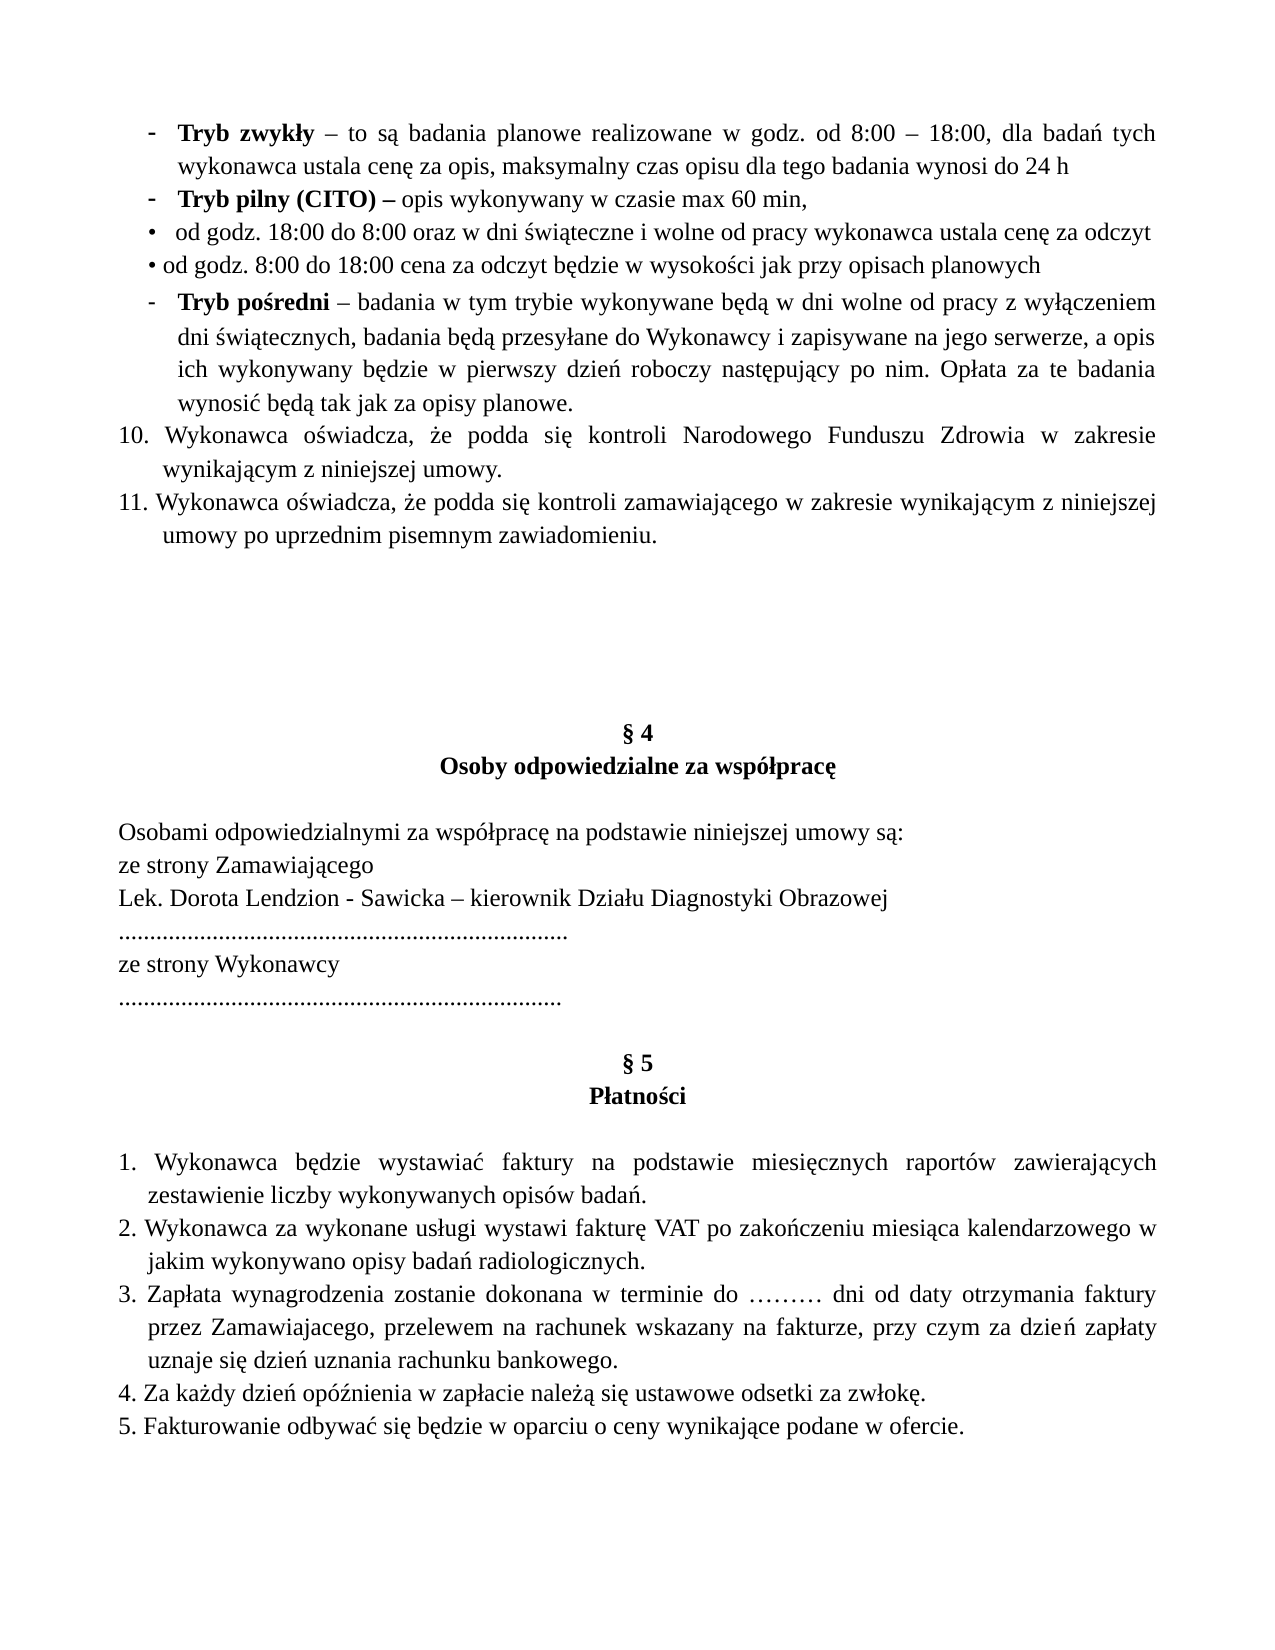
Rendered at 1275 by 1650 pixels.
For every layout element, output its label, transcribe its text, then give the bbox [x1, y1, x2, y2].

text ze strony Zamawiającego [118, 850, 1157, 879]
text ze strony Wykonawcy [118, 949, 1157, 978]
text • od godz. 8:00 do 18:00 cena za odczyt będzie w wysokości jak przy opisach planowych [148, 250, 1157, 279]
text ........................................................................ [118, 916, 1157, 945]
text § 5 [118, 1048, 1157, 1077]
text Płatności [118, 1081, 1157, 1110]
text 4. Za każdy dzień opóźnienia w zapłacie należą się ustawowe odsetki za zwłokę. [118, 1378, 1157, 1407]
text Osobami odpowiedzialnymi za współpracę na podstawie niniejszej umowy są: [118, 817, 1157, 846]
text 3. Zapłata wynagrodzenia zostanie dokonana w terminie do ……… dni od daty otrzymania faktury przez Zamawiajacego, przelewem na rachunek wskazany na fakturze, przy czym za dzień zapłaty uznaje się dzień uznania rachunku bankowego. [118, 1279, 1157, 1374]
list Tryb zwykły – to są badania planowe realizowane w godz. od 8:00 – 18:00, dla badań tych wykonawca ustala cenę za opis, maksymalny czas opisu dla tego badania wynosi do 24 h [148, 118, 1157, 180]
text Lek. Dorota Lendzion - Sawicka – kierownik Działu Diagnostyki Obrazowej [118, 883, 1157, 912]
text ....................................................................... [118, 982, 1157, 1011]
list Tryb pośredni – badania w tym trybie wykonywane będą w dni wolne od pracy z wyłączeniem dni świątecznych, badania będą przesyłane do Wykonawcy i zapisywane na jego serwerze, a opis ich wykonywany będzie w pierwszy dzień roboczy następujący po nim. Opłata za te badania wynosić będą tak jak za opisy planowe. [148, 283, 1157, 416]
text 2. Wykonawca za wykonane usługi wystawi fakturę VAT po zakończeniu miesiąca kalendarzowego w jakim wykonywano opisy badań radiologicznych. [118, 1213, 1157, 1275]
text 1. Wykonawca będzie wystawiać faktury na podstawie miesięcznych raportów zawierających zestawienie liczby wykonywanych opisów badań. [118, 1147, 1157, 1209]
text • od godz. 18:00 do 8:00 oraz w dni świąteczne i wolne od pracy wykonawca ustala cenę za odczyt [148, 217, 1157, 246]
text 5. Fakturowanie odbywać się będzie w oparciu o ceny wynikające podane w ofercie. [118, 1411, 1157, 1440]
list Tryb pilny (CITO) – opis wykonywany w czasie max 60 min, [148, 184, 1157, 213]
text 10. Wykonawca oświadcza, że podda się kontroli Narodowego Funduszu Zdrowia w zakresie wynikającym z niniejszej umowy. [118, 421, 1157, 482]
text 11. Wykonawca oświadcza, że podda się kontroli zamawiającego w zakresie wynikającym z niniejszej umowy po uprzednim pisemnym zawiadomieniu. [118, 487, 1157, 548]
text Osoby odpowiedzialne za współpracę [118, 751, 1157, 779]
text § 4 [118, 718, 1157, 747]
